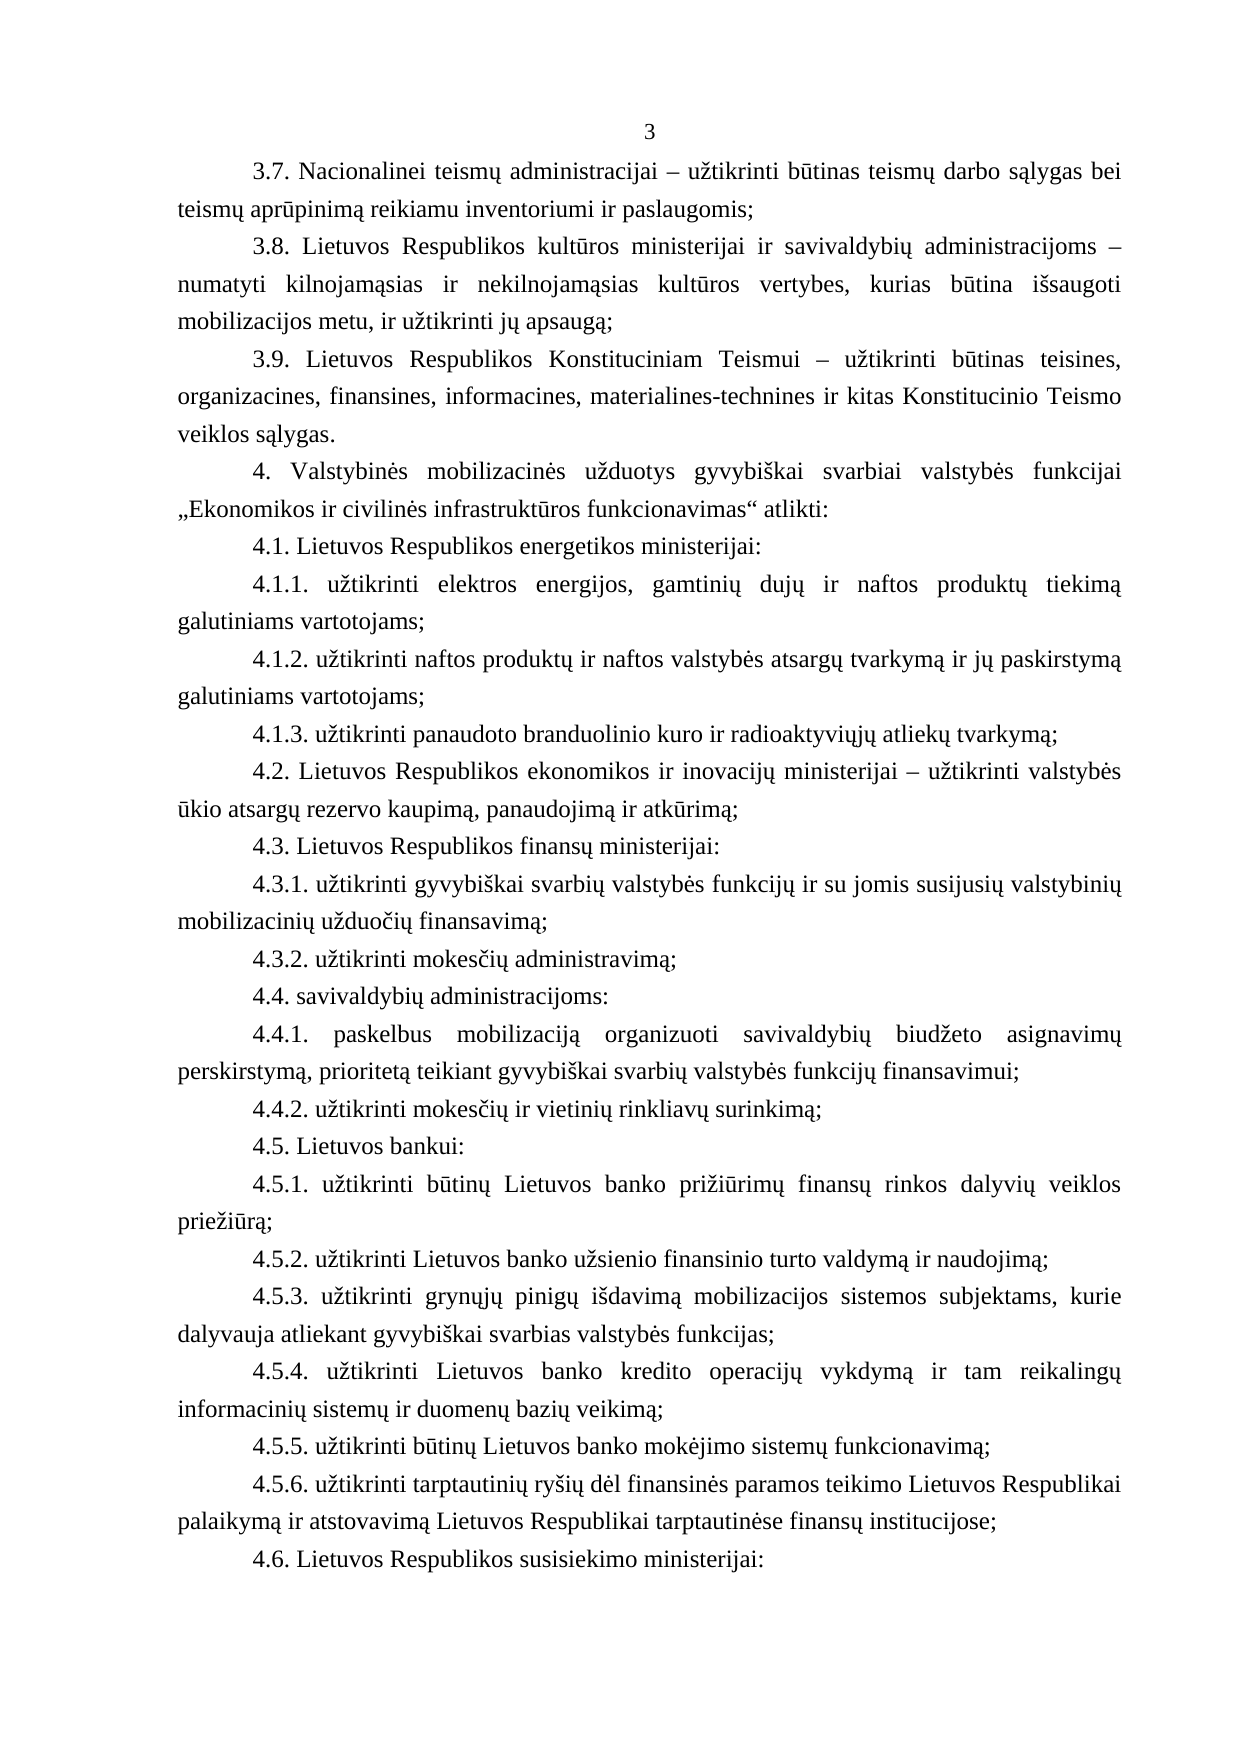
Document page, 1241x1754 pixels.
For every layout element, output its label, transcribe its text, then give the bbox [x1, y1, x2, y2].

text 4.4. savivaldybių administracijoms: [177, 973, 1122, 1010]
text 4.1.3. užtikrinti panaudoto branduolinio kuro ir radioaktyviųjų atliekų tvarkymą; [177, 710, 1122, 748]
text 4.6. Lietuvos Respublikos susisiekimo ministerijai: [177, 1535, 1122, 1573]
text 4. Valstybinės mobilizacinės užduotys gyvybiškai svarbiai valstybės funkcijai „Ekonomikos ir civilinės infrastruktūros funkcionavimas“ atlikti: [177, 448, 1122, 523]
text 4.1. Lietuvos Respublikos energetikos ministerijai: [177, 523, 1122, 560]
text 4.5.4. užtikrinti Lietuvos banko kredito operacijų vykdymą ir tam reikalingų informacinių sistemų ir duomenų bazių veikimą; [177, 1348, 1122, 1423]
text 4.1.2. užtikrinti naftos produktų ir naftos valstybės atsargų tvarkymą ir jų paskirstymą galutiniams vartotojams; [177, 635, 1122, 710]
text 3.9. Lietuvos Respublikos Konstituciniam Teismui – užtikrinti būtinas teisines, organizacines, finansines, informacines, materialines-technines ir kitas Konstitucinio Teismo veiklos sąlygas. [177, 335, 1122, 448]
text 4.4.1. paskelbus mobilizaciją organizuoti savivaldybių biudžeto asignavimų perskirstymą, prioritetą teikiant gyvybiškai svarbių valstybės funkcijų finansavimui; [177, 1010, 1122, 1085]
text 4.3.1. užtikrinti gyvybiškai svarbių valstybės funkcijų ir su jomis susijusių valstybinių mobilizacinių užduočių finansavimą; [177, 860, 1122, 935]
text 4.5.2. užtikrinti Lietuvos banko užsienio finansinio turto valdymą ir naudojimą; [177, 1235, 1122, 1273]
text 4.5.3. užtikrinti grynųjų pinigų išdavimą mobilizacijos sistemos subjektams, kurie dalyvauja atliekant gyvybiškai svarbias valstybės funkcijas; [177, 1273, 1122, 1348]
text 3.7. Nacionalinei teismų administracijai – užtikrinti būtinas teismų darbo sąlygas bei teismų aprūpinimą reikiamu inventoriumi ir paslaugomis; [177, 148, 1122, 223]
text 4.5.5. užtikrinti būtinų Lietuvos banko mokėjimo sistemų funkcionavimą; [177, 1423, 1122, 1460]
text 4.1.1. užtikrinti elektros energijos, gamtinių dujų ir naftos produktų tiekimą galutiniams vartotojams; [177, 560, 1122, 635]
text 4.5.6. užtikrinti tarptautinių ryšių dėl finansinės paramos teikimo Lietuvos Respublikai palaikymą ir atstovavimą Lietuvos Respublikai tarptautinėse finansų institucijose; [177, 1460, 1122, 1535]
text 4.2. Lietuvos Respublikos ekonomikos ir inovacijų ministerijai – užtikrinti valstybės ūkio atsargų rezervo kaupimą, panaudojimą ir atkūrimą; [177, 748, 1122, 823]
text 4.5. Lietuvos bankui: [177, 1123, 1122, 1160]
text 4.4.2. užtikrinti mokesčių ir vietinių rinkliavų surinkimą; [177, 1085, 1122, 1123]
text 4.3. Lietuvos Respublikos finansų ministerijai: [177, 823, 1122, 860]
text 4.5.1. užtikrinti būtinų Lietuvos banko prižiūrimų finansų rinkos dalyvių veiklos priežiūrą; [177, 1160, 1122, 1235]
text 3.8. Lietuvos Respublikos kultūros ministerijai ir savivaldybių administracijoms – numatyti kilnojamąsias ir nekilnojamąsias kultūros vertybes, kurias būtina išsaugoti mobilizacijos metu, ir užtikrinti jų apsaugą; [177, 223, 1122, 335]
text 4.3.2. užtikrinti mokesčių administravimą; [177, 935, 1122, 973]
